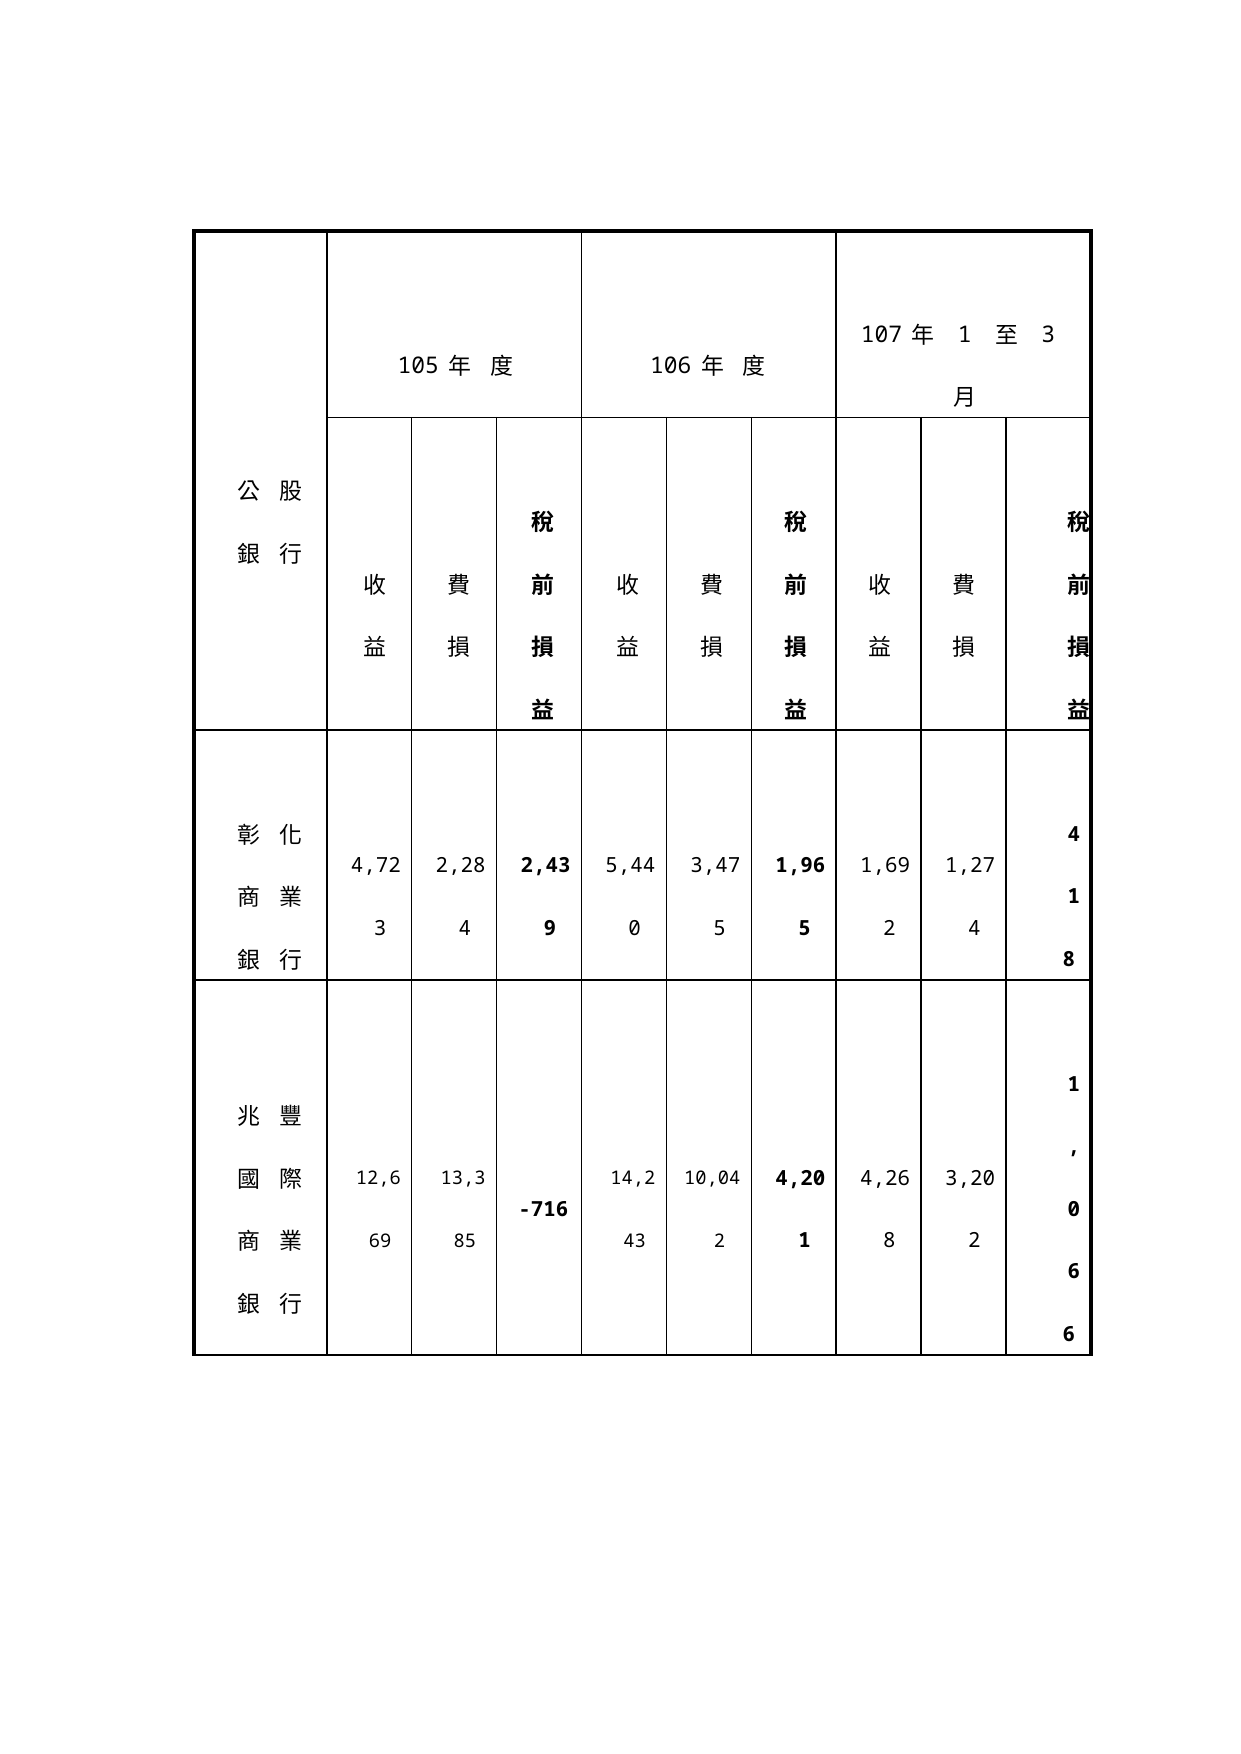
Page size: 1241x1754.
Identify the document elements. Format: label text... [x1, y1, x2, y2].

table_cell 1,965 [752, 731, 835, 979]
table_cell 2,439 [497, 731, 581, 979]
table_cell 稅前損益 [497, 418, 581, 729]
table_cell 12,669 [328, 981, 411, 1354]
table_cell 3,202 [922, 981, 1005, 1354]
table_cell 費損 [922, 418, 1005, 729]
table_cell -716 [497, 981, 581, 1354]
table_cell 4,723 [328, 731, 411, 979]
table_cell 1,066 [1007, 981, 1089, 1354]
table_cell 費損 [412, 418, 496, 729]
table_cell 兆豐國際商業銀行 [196, 981, 326, 1354]
table_header 106年度 [582, 233, 835, 417]
table_cell 1,692 [837, 731, 920, 979]
table_cell 稅前損益 [752, 418, 835, 729]
table_cell 4,201 [752, 981, 835, 1354]
table_cell 收益 [328, 418, 411, 729]
table_cell 418 [1007, 731, 1089, 979]
table_cell 收益 [837, 418, 920, 729]
table_cell 收益 [582, 418, 666, 729]
table_cell 3,475 [667, 731, 751, 979]
table_cell 5,440 [582, 731, 666, 979]
table_cell 13,385 [412, 981, 496, 1354]
table_cell 稅前損益 [1007, 418, 1089, 729]
table_cell 4,268 [837, 981, 920, 1354]
table_cell 2,284 [412, 731, 496, 979]
table_cell 1,274 [922, 731, 1005, 979]
table_cell 彰化商業銀行 [196, 731, 326, 979]
table_header 105年度 [328, 233, 581, 417]
table_header 107年1至3月 [837, 233, 1089, 417]
table_cell 費損 [667, 418, 751, 729]
table_cell 10,042 [667, 981, 751, 1354]
table_cell 14,243 [582, 981, 666, 1354]
table_header 公股銀行 [196, 233, 326, 729]
